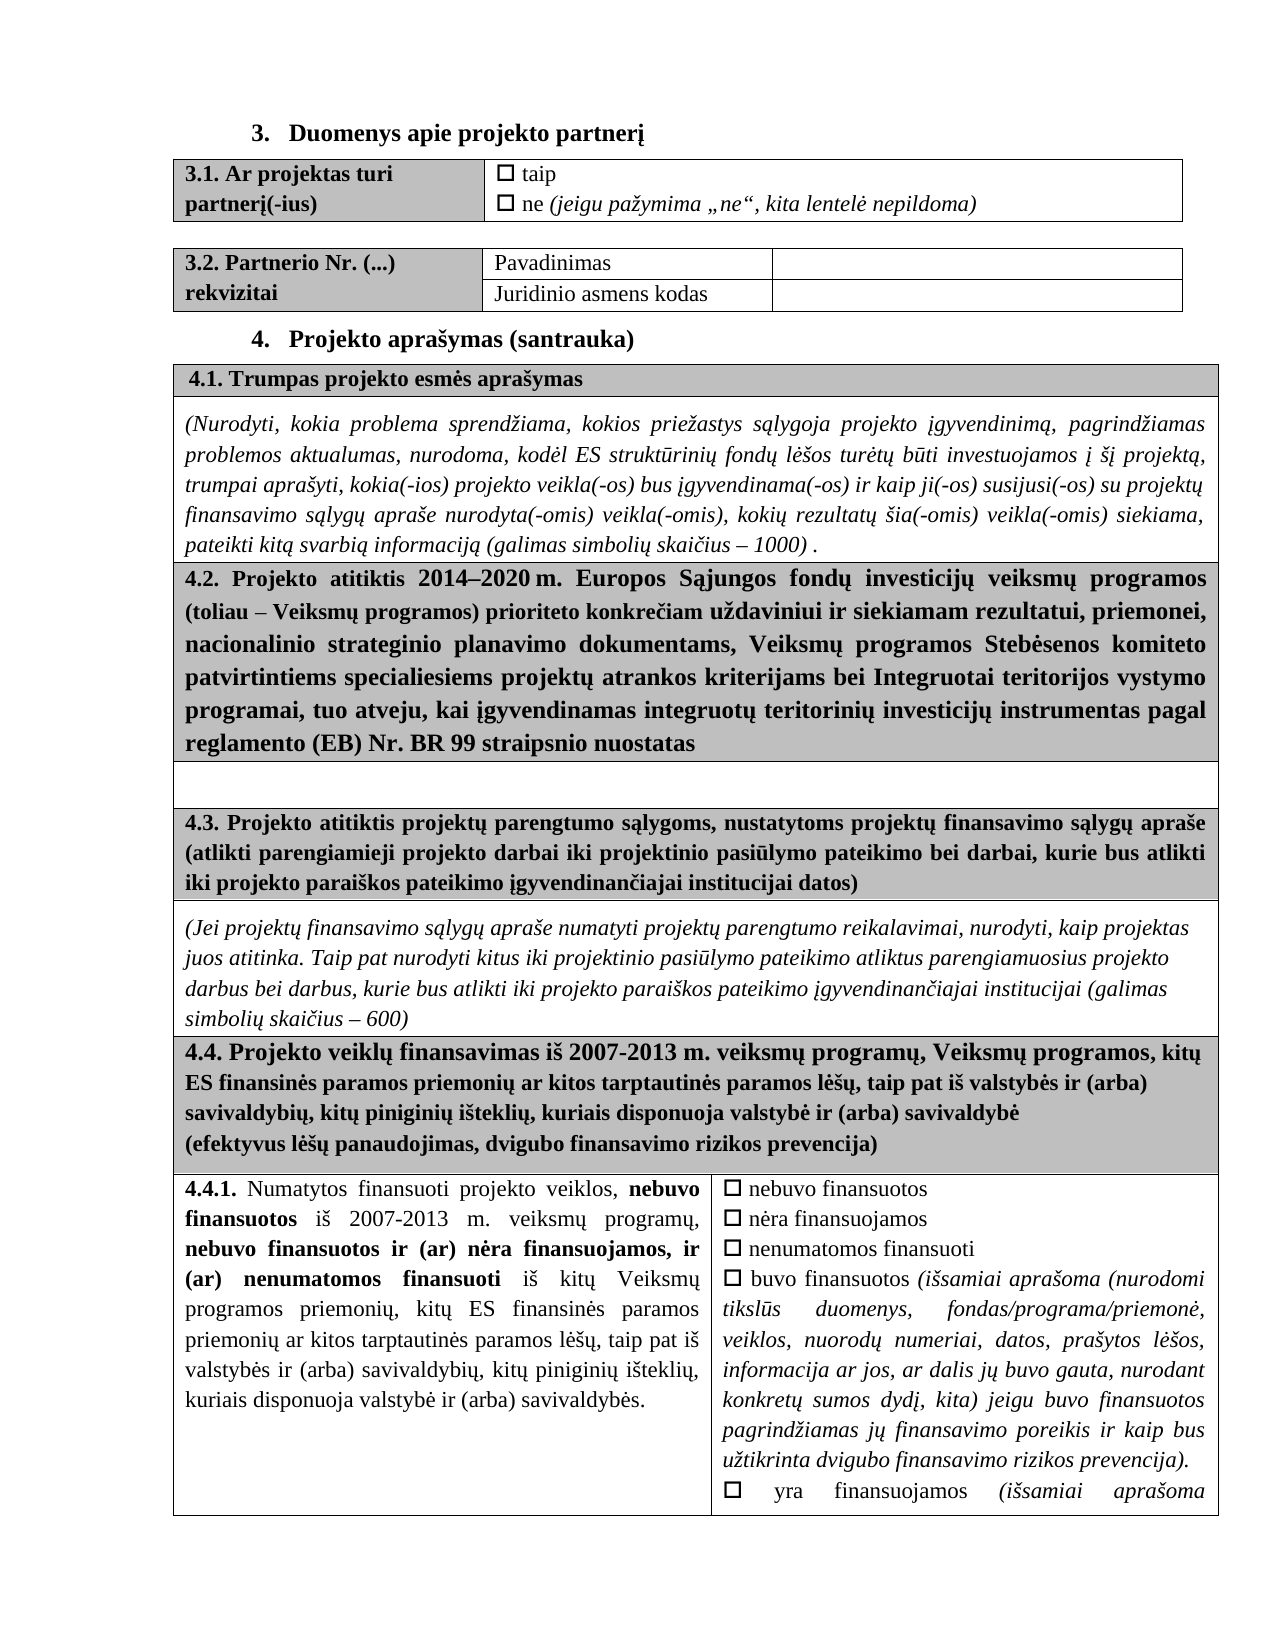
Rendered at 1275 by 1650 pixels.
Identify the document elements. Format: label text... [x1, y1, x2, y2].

table_cell 4.3. Projekto atitiktis projektų parengtumo sąlygoms, nustatytoms projektų finansavimo sąlygų apraše (atlikti parengiamieji projekto darbai iki projektinio pasiūlymo pateikimo bei darbai, kurie bus atlikti iki projekto paraiškos pateikimo įgyvendinančiajai institucijai datos) [174, 809, 1218, 899]
table_cell 4.4.1. Numatytos finansuoti projekto veiklos, nebuvo finansuotos iš 2007-2013 m. veiksmų programų, nebuvo finansuotos ir (ar) nėra finansuojamos, ir (ar) nenumatomos finansuoti iš kitų Veiksmų programos priemonių, kitų ES finansinės paramos priemonių ar kitos tarptautinės paramos lėšų, taip pat iš valstybės ir (arba) savivaldybių, kitų piniginių išteklių, kuriais disponuoja valstybė ir (arba) savivaldybės. [174, 1175, 711, 1515]
table_cell (Nurodyti, kokia problema sprendžiama, kokios priežastys sąlygoja projekto įgyvendinimą, pagrindžiamas problemos aktualumas, nurodoma, kodėl ES struktūrinių fondų lėšos turėtų būti investuojamos į šį projektą, trumpai aprašyti, kokia(-ios) projekto veikla(-os) bus įgyvendinama(-os) ir kaip ji(-os) susijusi(-os) su projektų finansavimo sąlygų apraše nurodyta(-omis) veikla(-omis), kokių rezultatų šia(-omis) veikla(-omis) siekiama, pateikti kitą svarbią informaciją (galimas simbolių skaičius – 1000) . [174, 397, 1218, 562]
table_header [773, 249, 1182, 279]
table_cell  nebuvo finansuotos  nėra finansuojamos  nenumatomos finansuoti  buvo finansuotos (išsamiai aprašoma (nurodomi tikslūs duomenys, fondas/programa/priemonė, veiklos, nuorodų numeriai, datos, prašytos lėšos, informacija ar jos, ar dalis jų buvo gauta, nurodant konkretų sumos dydį, kita) jeigu buvo finansuotos pagrindžiamas jų finansavimo poreikis ir kaip bus užtikrinta dvigubo finansavimo rizikos prevencija).  yra finansuojamos (išsamiai aprašoma [712, 1175, 1218, 1515]
table_cell [773, 280, 1182, 311]
table_cell [174, 762, 1218, 808]
table_header Pavadinimas [483, 249, 772, 279]
text 3. Duomenys apie projekto partnerį [251, 118, 1186, 147]
table_header 3.1. Ar projektas turi partnerį(-ius) [174, 160, 484, 221]
table_cell Juridinio asmens kodas [483, 280, 772, 311]
table_cell 4.2. Projekto atitiktis 2014–2020 m. Europos Sąjungos fondų investicijų veiksmų programos (toliau – Veiksmų programos) prioriteto konkrečiam uždaviniui ir siekiamam rezultatui, priemonei, nacionalinio strateginio planavimo dokumentams, Veiksmų programos Stebėsenos komiteto patvirtintiems specialiesiems projektų atrankos kriterijams bei Integruotai teritorijos vystymo programai, tuo atveju, kai įgyvendinamas integruotų teritorinių investicijų instrumentas pagal reglamento (EB) Nr. BR 99 straipsnio nuostatas [174, 563, 1218, 761]
table_cell (Jei projektų finansavimo sąlygų apraše numatyti projektų parengtumo reikalavimai, nurodyti, kaip projektas juos atitinka. Taip pat nurodyti kitus iki projektinio pasiūlymo pateikimo atliktus parengiamuosius projekto darbus bei darbus, kurie bus atlikti iki projekto paraiškos pateikimo įgyvendinančiajai institucijai (galimas simbolių skaičius – 600) [174, 901, 1218, 1036]
table_cell 4.4. Projekto veiklų finansavimas iš 2007-2013 m. veiksmų programų, Veiksmų programos, kitų ES finansinės paramos priemonių ar kitos tarptautinės paramos lėšų, taip pat iš valstybės ir (arba) savivaldybių, kitų piniginių išteklių, kuriais disponuoja valstybė ir (arba) savivaldybė (efektyvus lėšų panaudojimas, dvigubo finansavimo rizikos prevencija) [174, 1037, 1218, 1173]
table_header 3.2. Partnerio Nr. (...) rekvizitai [174, 249, 482, 311]
table_header 4.1. Trumpas projekto esmės aprašymas [174, 365, 1218, 396]
text 4. Projekto aprašymas (santrauka) [251, 324, 1186, 352]
table_header  taip  ne (jeigu pažymima „ne“, kita lentelė nepildoma) [485, 160, 1182, 221]
